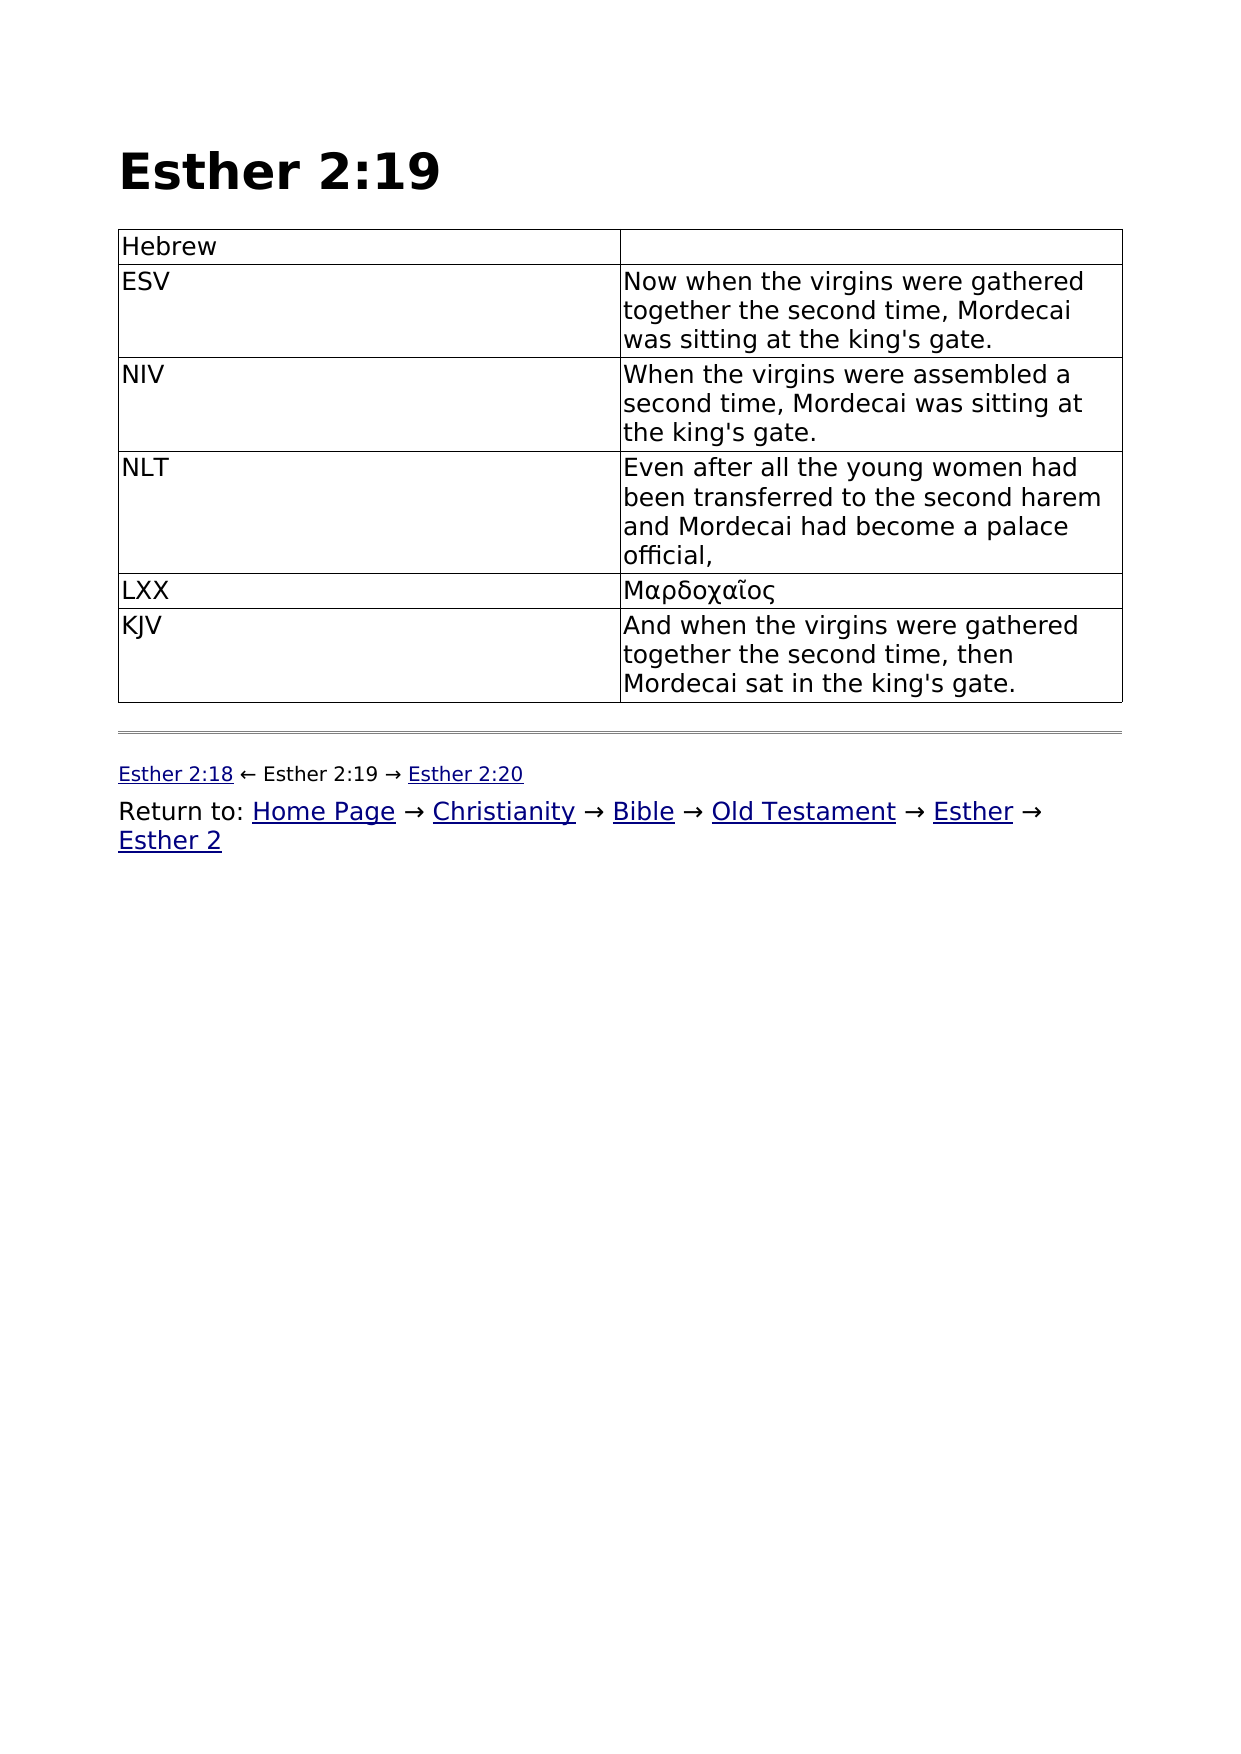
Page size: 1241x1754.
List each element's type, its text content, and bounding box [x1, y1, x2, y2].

table_cell When the virgins were assembled a second time, Mordecai was sitting at the king's gate. [621, 358, 1122, 451]
text Return to: Home Page → Christianity → Bible → Old Testament → Esther → Esther 2 [118, 797, 1122, 855]
table_cell Now when the virgins were gathered together the second time, Mordecai was sitting at the king's gate. [621, 265, 1122, 357]
table_cell Μαρδοχαῖος [621, 574, 1122, 608]
table_cell LXX [119, 574, 620, 608]
table_cell NIV [119, 358, 620, 451]
table_cell NLT [119, 452, 620, 573]
table_header [621, 230, 1122, 264]
table_cell ESV [119, 265, 620, 357]
table_header Hebrew [119, 230, 620, 264]
subtitle Esther 2:19 [118, 143, 1122, 201]
table_cell Even after all the young women had been transferred to the second harem and Mordecai had become a palace official, [621, 452, 1122, 573]
table_cell KJV [119, 609, 620, 702]
text Esther 2:18 ← Esther 2:19 → Esther 2:20 [118, 763, 1122, 797]
table_cell And when the virgins were gathered together the second time, then Mordecai sat in the king's gate. [621, 609, 1122, 702]
